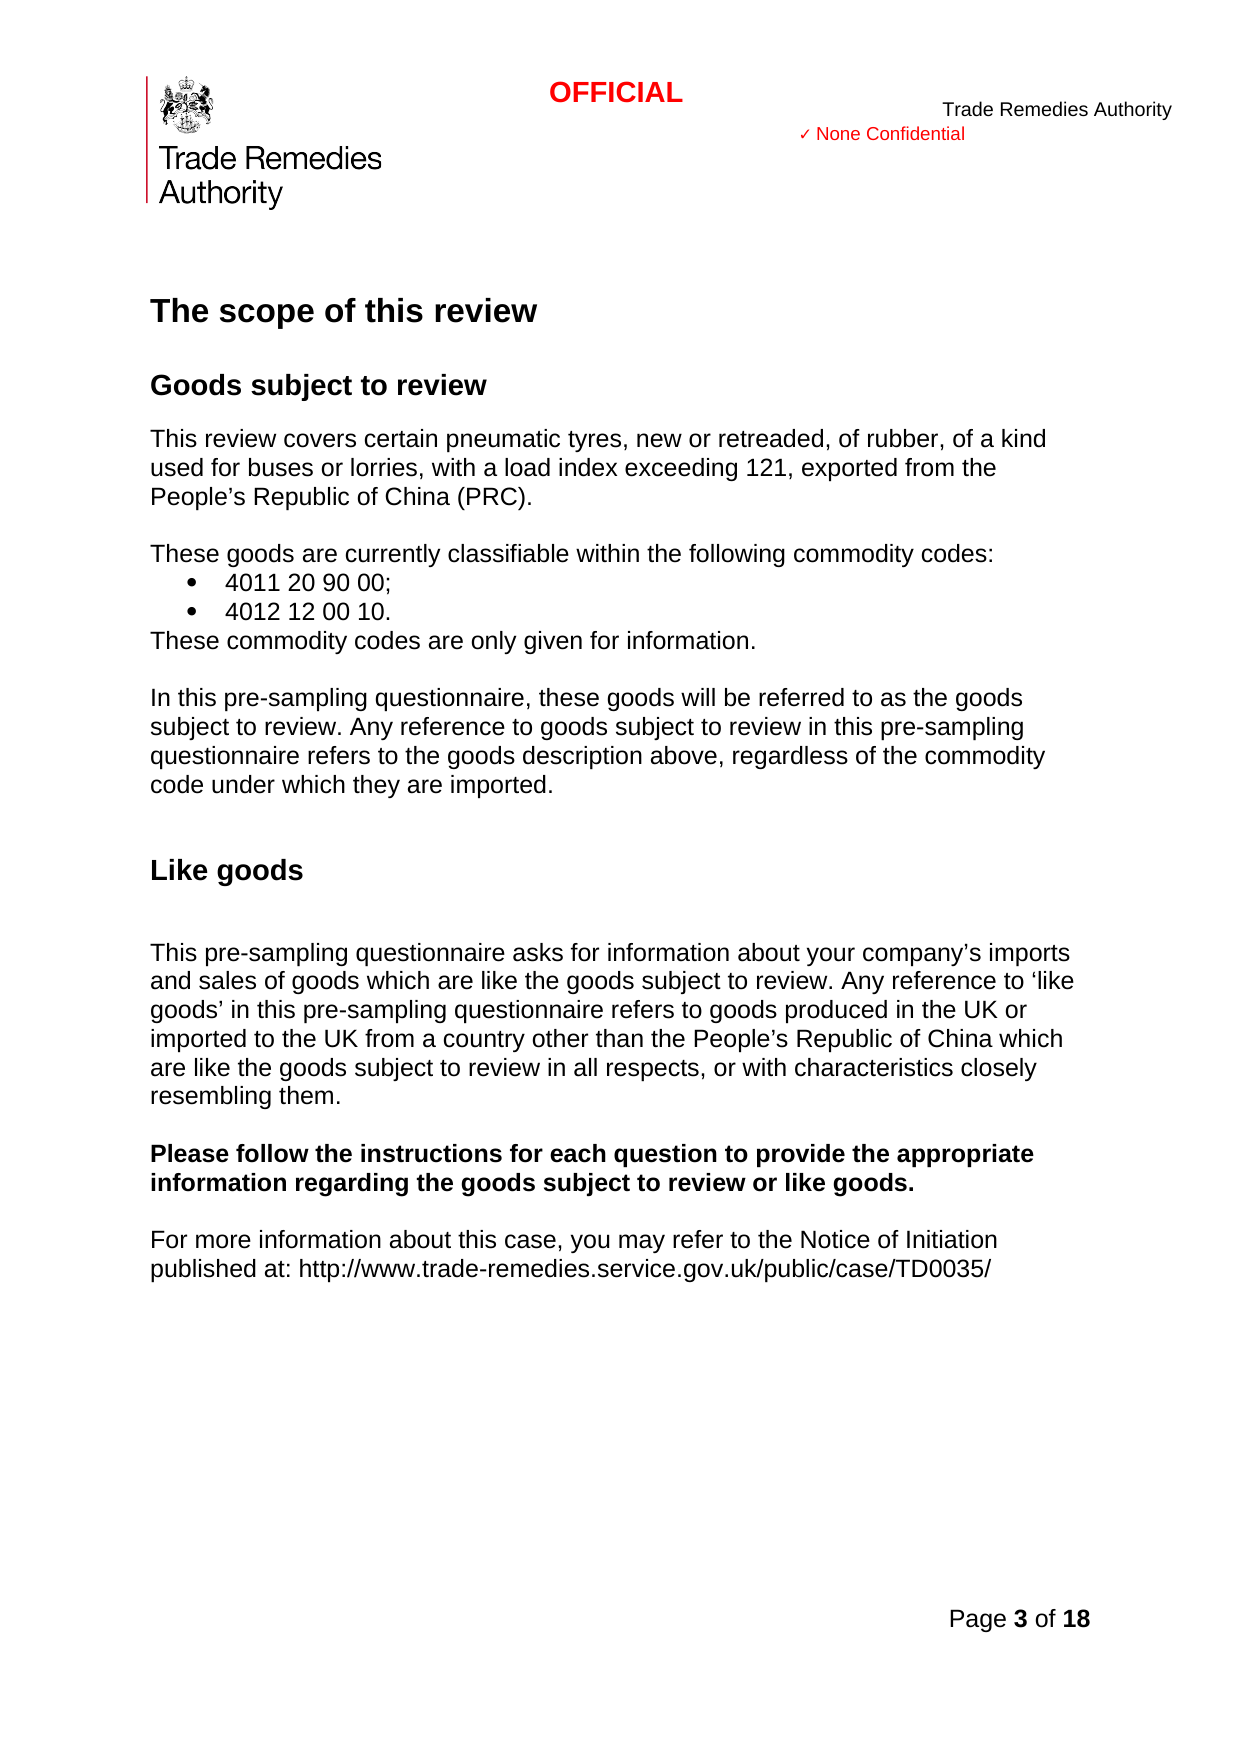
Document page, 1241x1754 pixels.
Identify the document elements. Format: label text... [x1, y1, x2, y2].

text In this pre-sampling questionnaire, these goods will be referred to as the goods subject to review. Any reference to goods subject to review in this pre-sampling questionnaire refers to the goods description above, regardless of the commodity code under which they are imported. [150, 683, 1090, 798]
list 4011 20 90 00; [187, 568, 1090, 597]
text For more information about this case, you may refer to the Notice of Initiation published at: http://www.trade-remedies.service.gov.uk/public/case/TD0035/ [150, 1225, 1090, 1283]
text Please follow the instructions for each question to provide the appropriate information regarding the goods subject to review or like goods. [150, 1139, 1090, 1196]
list 4012 12 00 10. [187, 597, 1090, 626]
subtitle The scope of this review [150, 291, 1090, 330]
text These commodity codes are only given for information. [150, 626, 1090, 654]
text Like goods [150, 853, 1090, 886]
text Goods subject to review [150, 368, 1090, 402]
text This pre-sampling questionnaire asks for information about your company’s imports and sales of goods which are like the goods subject to review. Any reference to ‘like goods’ in this pre-sampling questionnaire refers to goods produced in the UK or imported to the UK from a country other than the People’s Republic of China which are like the goods subject to review in all respects, or with characteristics closely resembling them. [150, 938, 1090, 1110]
text These goods are currently classifiable within the following commodity codes: [150, 539, 1090, 568]
text This review covers certain pneumatic tyres, new or retreaded, of rubber, of a kind used for buses or lorries, with a load index exceeding 121, exported from the People’s Republic of China (PRC). [150, 424, 1090, 511]
